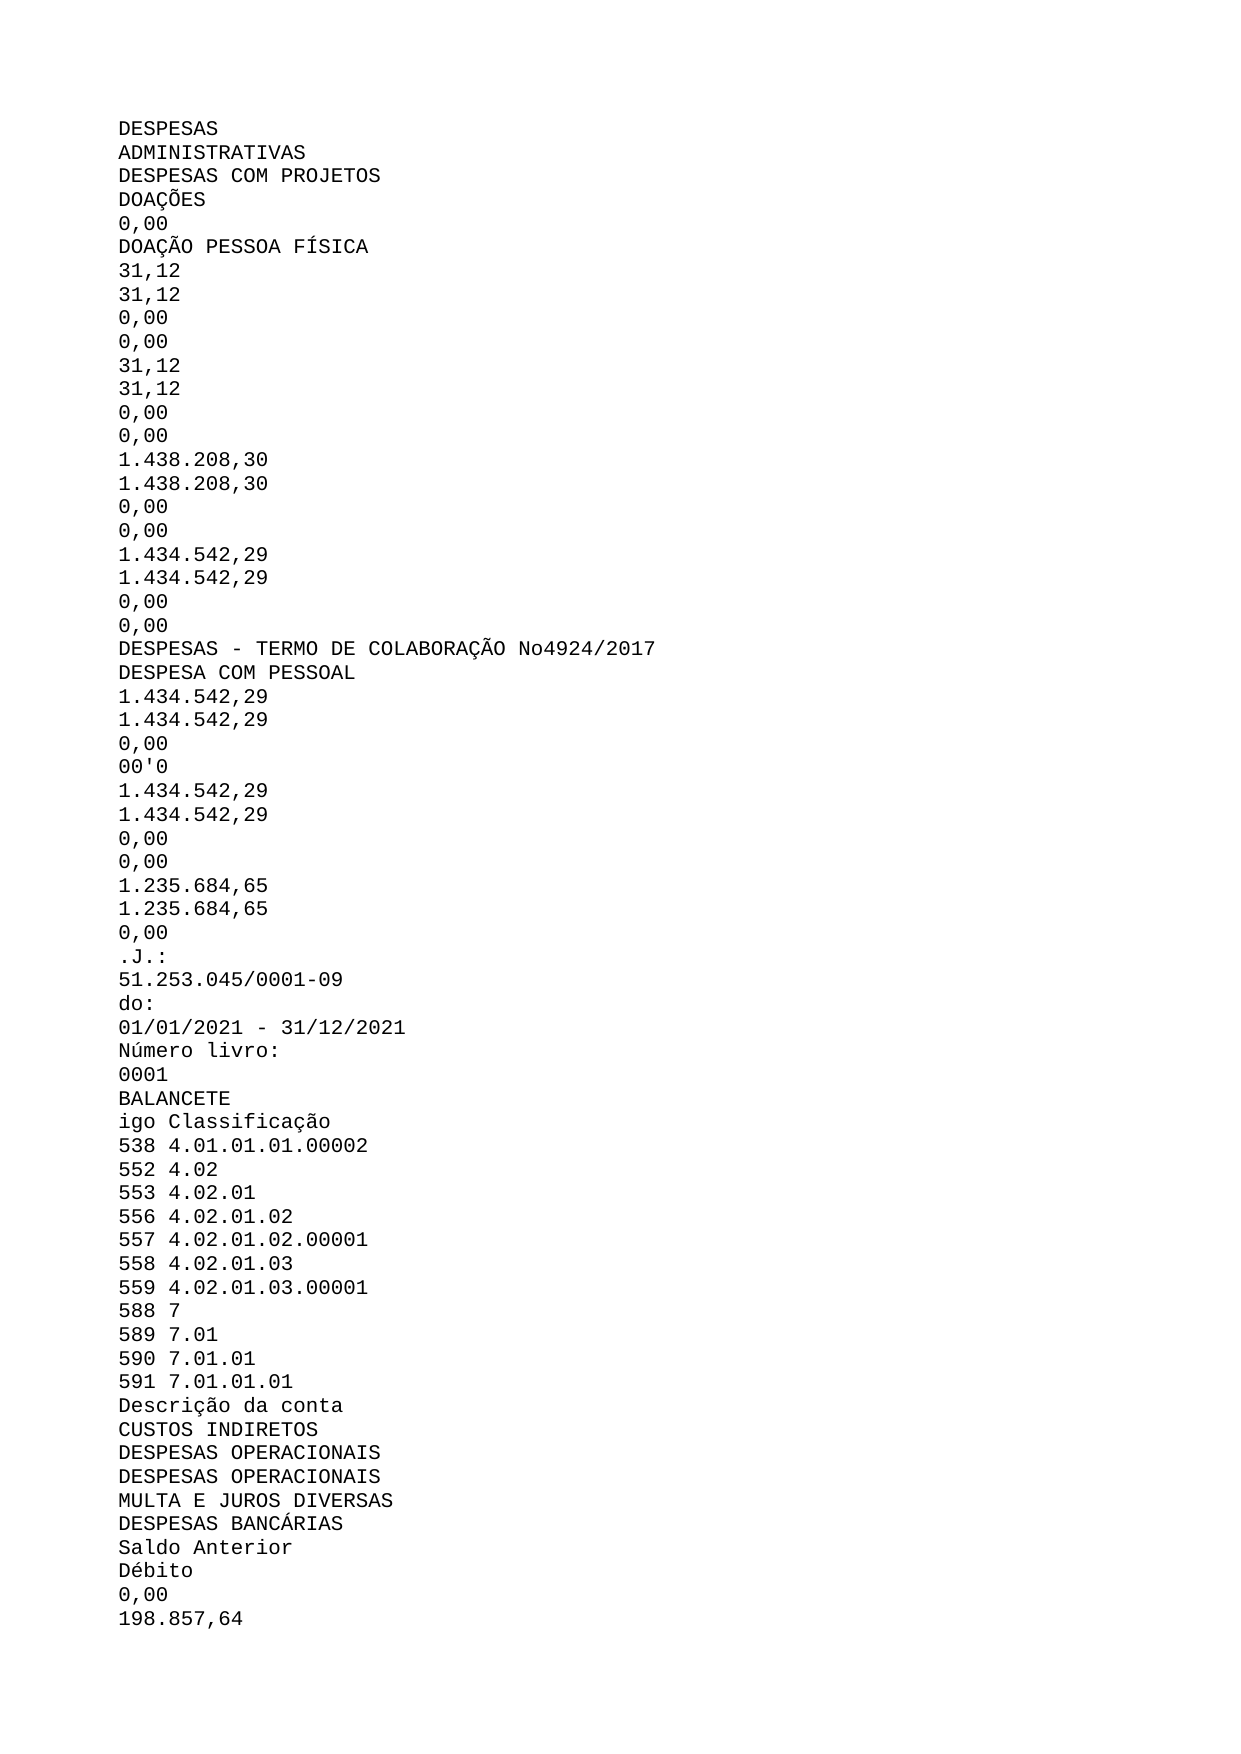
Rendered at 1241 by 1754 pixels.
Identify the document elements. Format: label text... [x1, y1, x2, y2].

text 0,00 [118, 213, 1122, 236]
text 31,12 [118, 260, 1122, 284]
text 0,00 [118, 591, 1122, 615]
text ADMINISTRATIVAS [118, 142, 1122, 165]
text 1.434.542,29 [118, 804, 1122, 827]
text do: [118, 993, 1122, 1017]
text 556 4.02.01.02 [118, 1206, 1122, 1229]
text igo Classificação [118, 1111, 1122, 1135]
text 1.434.542,29 [118, 544, 1122, 567]
text 1.434.542,29 [118, 686, 1122, 709]
text DOAÇÕES [118, 189, 1122, 213]
text .J.: [118, 946, 1122, 969]
text 0,00 [118, 827, 1122, 851]
text 31,12 [118, 378, 1122, 402]
text 557 4.02.01.02.00001 [118, 1229, 1122, 1253]
text 0,00 [118, 615, 1122, 638]
text 1.438.208,30 [118, 473, 1122, 496]
text 538 4.01.01.01.00002 [118, 1135, 1122, 1158]
text 0,00 [118, 307, 1122, 331]
text DESPESAS COM PROJETOS [118, 165, 1122, 189]
text 198.857,64 [118, 1608, 1122, 1631]
text 31,12 [118, 284, 1122, 307]
text 0,00 [118, 733, 1122, 757]
text 590 7.01.01 [118, 1348, 1122, 1371]
text 0,00 [118, 520, 1122, 544]
text 00'0 [118, 757, 1122, 780]
text 559 4.02.01.03.00001 [118, 1277, 1122, 1300]
text DESPESAS OPERACIONAIS [118, 1442, 1122, 1466]
text Número livro: [118, 1040, 1122, 1064]
text 1.438.208,30 [118, 449, 1122, 473]
text 0,00 [118, 1584, 1122, 1608]
text DESPESAS - TERMO DE COLABORAÇÃO No4924/2017 [118, 638, 1122, 662]
text 0,00 [118, 496, 1122, 520]
text BALANCETE [118, 1088, 1122, 1111]
text 1.235.684,65 [118, 875, 1122, 898]
text DESPESAS BANCÁRIAS [118, 1513, 1122, 1537]
text 588 7 [118, 1300, 1122, 1324]
text 01/01/2021 - 31/12/2021 [118, 1017, 1122, 1040]
text MULTA E JUROS DIVERSAS [118, 1489, 1122, 1513]
text 553 4.02.01 [118, 1182, 1122, 1206]
text 31,12 [118, 354, 1122, 378]
text 1.434.542,29 [118, 567, 1122, 591]
text 0001 [118, 1064, 1122, 1088]
text 552 4.02 [118, 1158, 1122, 1182]
text 589 7.01 [118, 1324, 1122, 1348]
text DOAÇÃO PESSOA FÍSICA [118, 236, 1122, 260]
text CUSTOS INDIRETOS [118, 1419, 1122, 1442]
text 0,00 [118, 426, 1122, 449]
text Descrição da conta [118, 1395, 1122, 1419]
text DESPESAS OPERACIONAIS [118, 1466, 1122, 1489]
text 1.434.542,29 [118, 709, 1122, 733]
text 51.253.045/0001-09 [118, 969, 1122, 993]
text Saldo Anterior [118, 1537, 1122, 1561]
text 0,00 [118, 331, 1122, 354]
text 0,00 [118, 402, 1122, 426]
text 0,00 [118, 851, 1122, 875]
text 591 7.01.01.01 [118, 1371, 1122, 1395]
text 1.434.542,29 [118, 780, 1122, 804]
text 0,00 [118, 922, 1122, 946]
text 558 4.02.01.03 [118, 1253, 1122, 1277]
text DESPESA COM PESSOAL [118, 662, 1122, 686]
text 1.235.684,65 [118, 898, 1122, 922]
text DESPESAS [118, 118, 1122, 142]
text Débito [118, 1561, 1122, 1584]
